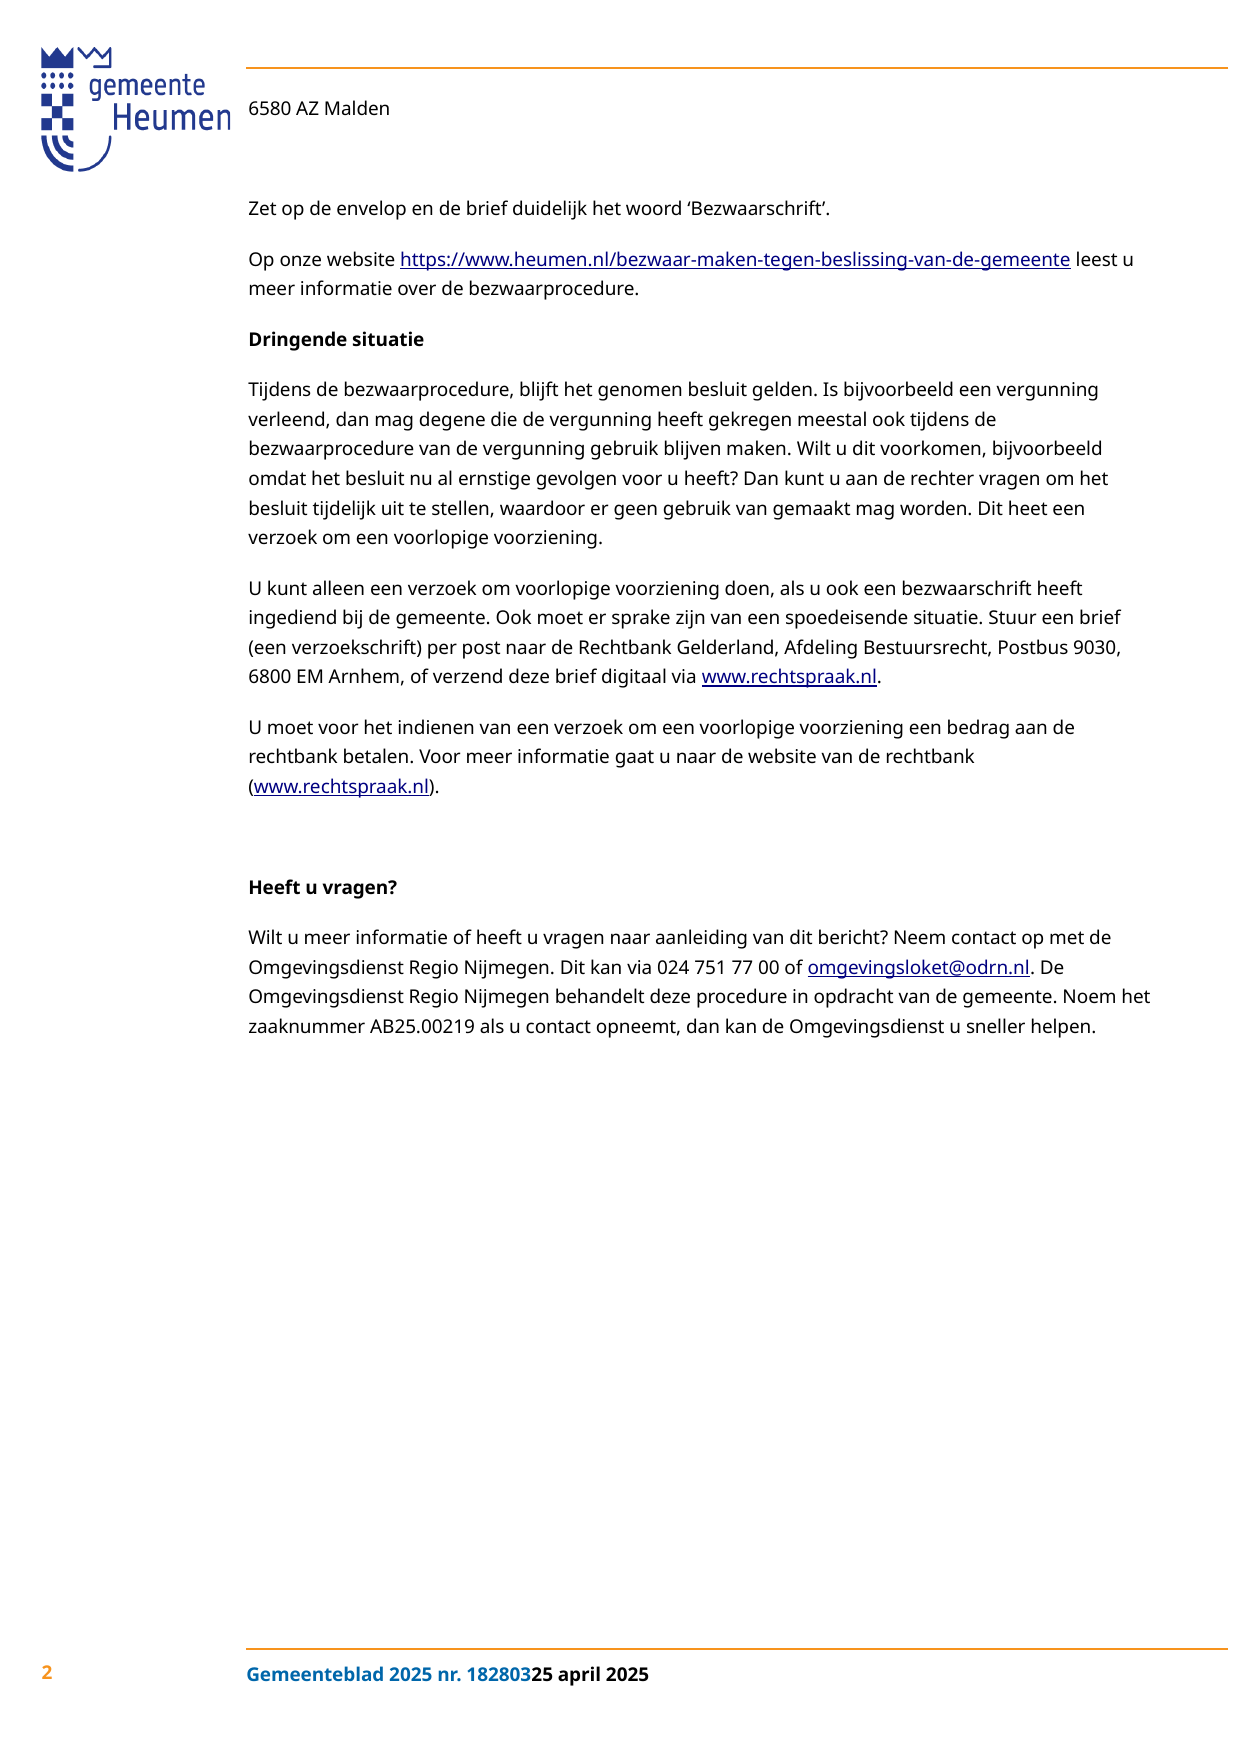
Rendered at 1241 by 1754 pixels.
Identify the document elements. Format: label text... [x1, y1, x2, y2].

text 6580 AZ Malden [248, 95, 1152, 121]
text Op onze website https://www.heumen.nl/bezwaar-maken-tegen-beslissing-van-de-gemeente leest u meer informatie over de bezwaarprocedure. [248, 246, 1152, 301]
text U kunt alleen een verzoek om voorlopige voorziening doen, als u ook een bezwaarschrift heeft ingediend bij de gemeente. Ook moet er sprake zijn van een spoedeisende situatie. Stuur een brief (een verzoekschrift) per post naar de Rechtbank Gelderland, Afdeling Bestuursrecht, Postbus 9030, 6800 EM Arnhem, of verzend deze brief digitaal via www.rechtspraak.nl. [248, 575, 1152, 689]
text U moet voor het indienen van een verzoek om een voorlopige voorziening een bedrag aan de rechtbank betalen. Voor meer informatie gaat u naar de website van de rechtbank (www.rechtspraak.nl). [248, 714, 1152, 799]
text Tijdens de bezwaarprocedure, blijft het genomen besluit gelden. Is bijvoorbeeld een vergunning verleend, dan mag degene die de vergunning heeft gekregen meestal ook tijdens de bezwaarprocedure van de vergunning gebruik blijven maken. Wilt u dit voorkomen, bijvoorbeeld omdat het besluit nu al ernstige gevolgen voor u heeft? Dan kunt u aan de rechter vragen om het besluit tijdelijk uit te stellen, waardoor er geen gebruik van gemaakt mag worden. Dit heet een verzoek om een voorlopige voorziening. [248, 376, 1152, 550]
text Zet op de envelop en de brief duidelijk het woord ‘Bezwaarschrift’. [248, 196, 1152, 221]
text Heeft u vragen? [248, 874, 1152, 900]
text Wilt u meer informatie of heeft u vragen naar aanleiding van dit bericht? Neem contact op met de Omgevingsdienst Regio Nijmegen. Dit kan via 024 751 77 00 of omgevingsloket@odrn.nl. De Omgevingsdienst Regio Nijmegen behandelt deze procedure in opdracht van de gemeente. Noem het zaaknummer AB25.00219 als u contact opneemt, dan kan de Omgevingsdienst u sneller helpen. [248, 924, 1152, 1039]
picture [41, 47, 231, 172]
text Dringende situatie [248, 326, 1152, 352]
